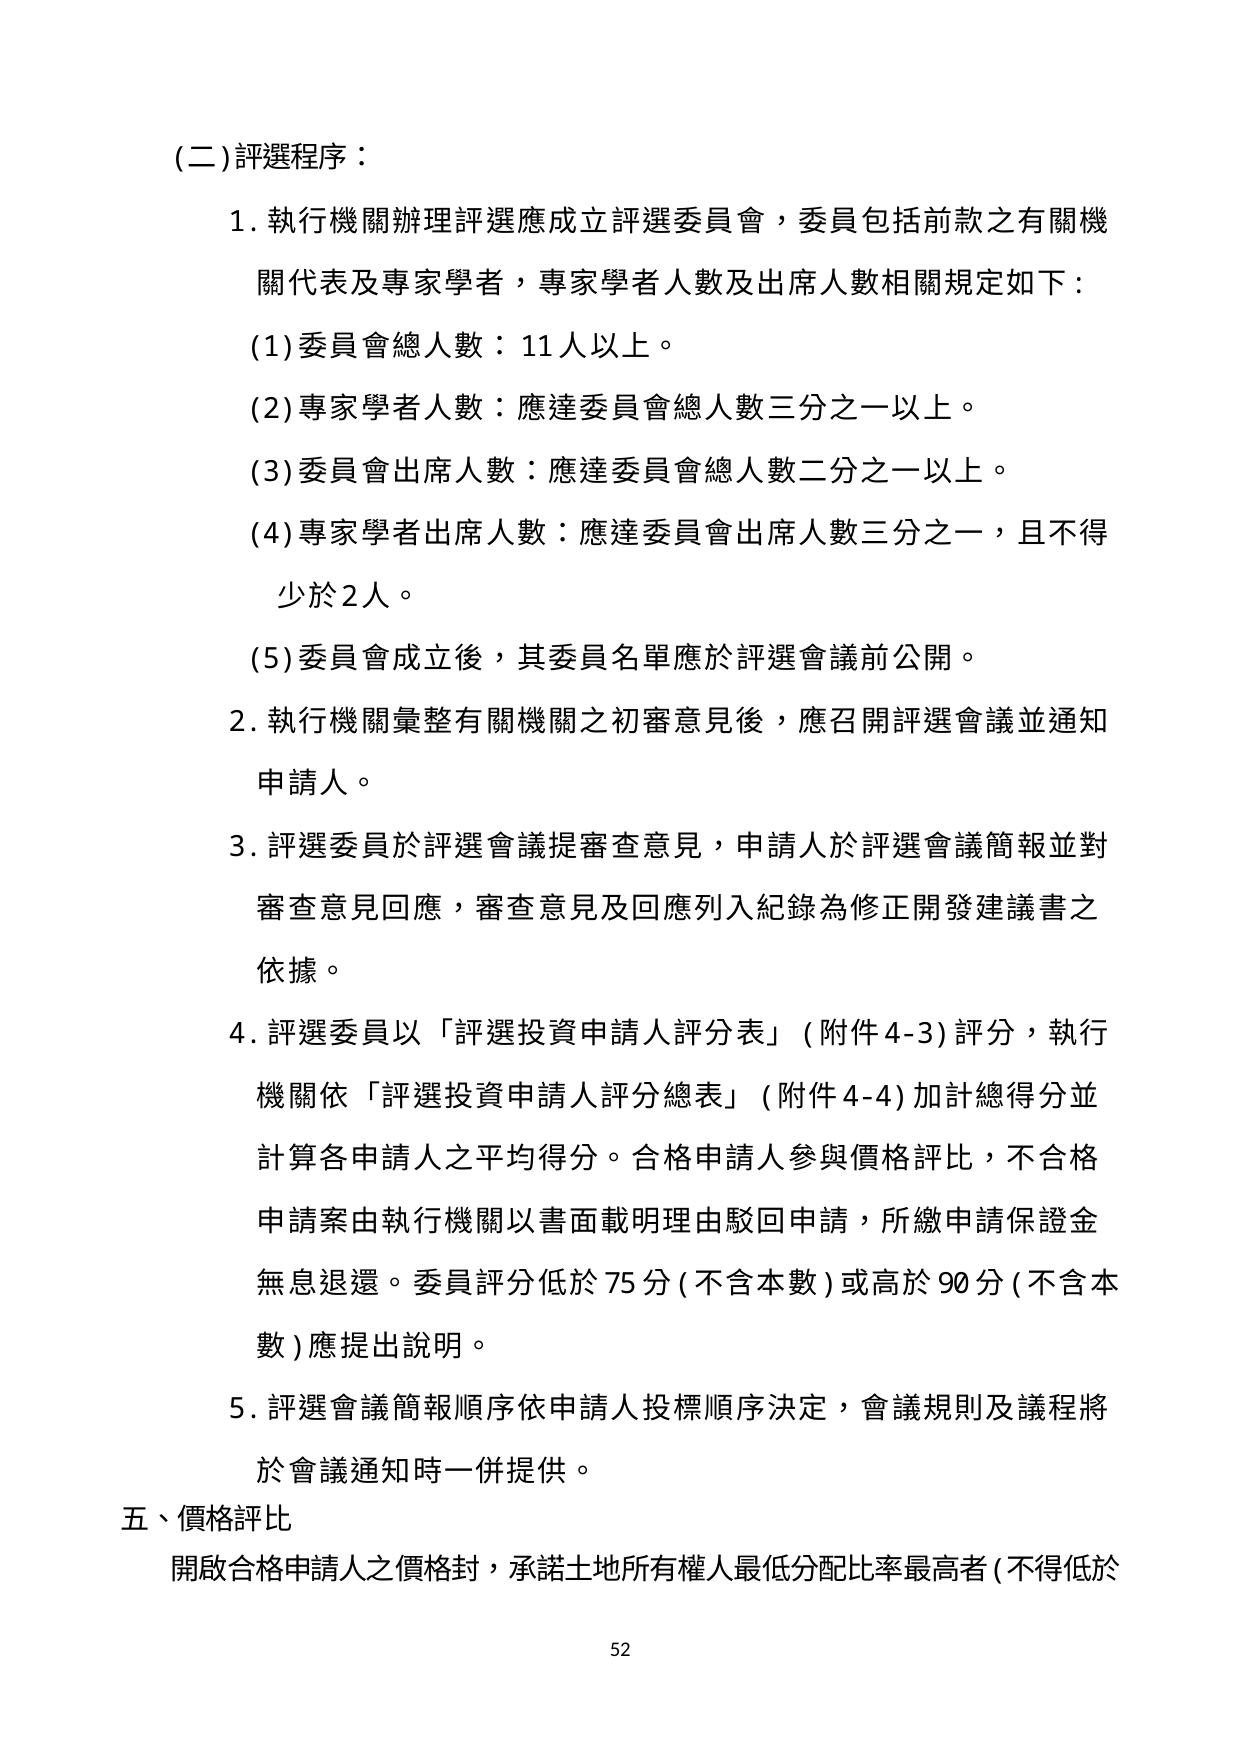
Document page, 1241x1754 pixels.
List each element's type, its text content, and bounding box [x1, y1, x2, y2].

text (4)專家學者出席人數：應達委員會出席人數三分之一，且不得少於2人。 [241, 489, 1120, 614]
text (1)委員會總人數：11人以上。 [241, 302, 1120, 364]
text 1.執行機關辦理評選應成立評選委員會，委員包括前款之有關機關代表及專家學者，專家學者人數及出席人數相關規定如下: [220, 177, 1120, 302]
text (二)評選程序： [170, 127, 1120, 177]
text 5.評選會議簡報順序依申請人投標順序決定，會議規則及議程將於會議通知時一併提供。 [220, 1364, 1120, 1489]
text 開啟合格申請人之價格封，承諾土地所有權人最低分配比率最高者(不得低於 [170, 1539, 1120, 1589]
text (5)委員會成立後，其委員名單應於評選會議前公開。 [241, 614, 1120, 677]
text 2.執行機關彙整有關機關之初審意見後，應召開評選會議並通知申請人。 [220, 677, 1120, 802]
text (3)委員會出席人數：應達委員會總人數二分之一以上。 [241, 427, 1120, 489]
text (2)專家學者人數：應達委員會總人數三分之一以上。 [241, 364, 1120, 427]
text 3.評選委員於評選會議提審查意見，申請人於評選會議簡報並對審查意見回應，審查意見及回應列入紀錄為修正開發建議書之依據。 [220, 802, 1120, 989]
text 4.評選委員以「評選投資申請人評分表」(附件4-3)評分，執行機關依「評選投資申請人評分總表」(附件4-4)加計總得分並計算各申請人之平均得分。合格申請人參與價格評比，不合格申請案由執行機關以書面載明理由駁回申請，所繳申請保證金無息退還。委員評分低於75分(不含本數)或高於90分(不含本數)應提出說明。 [220, 989, 1120, 1364]
text 五、價格評比 [120, 1489, 1120, 1539]
